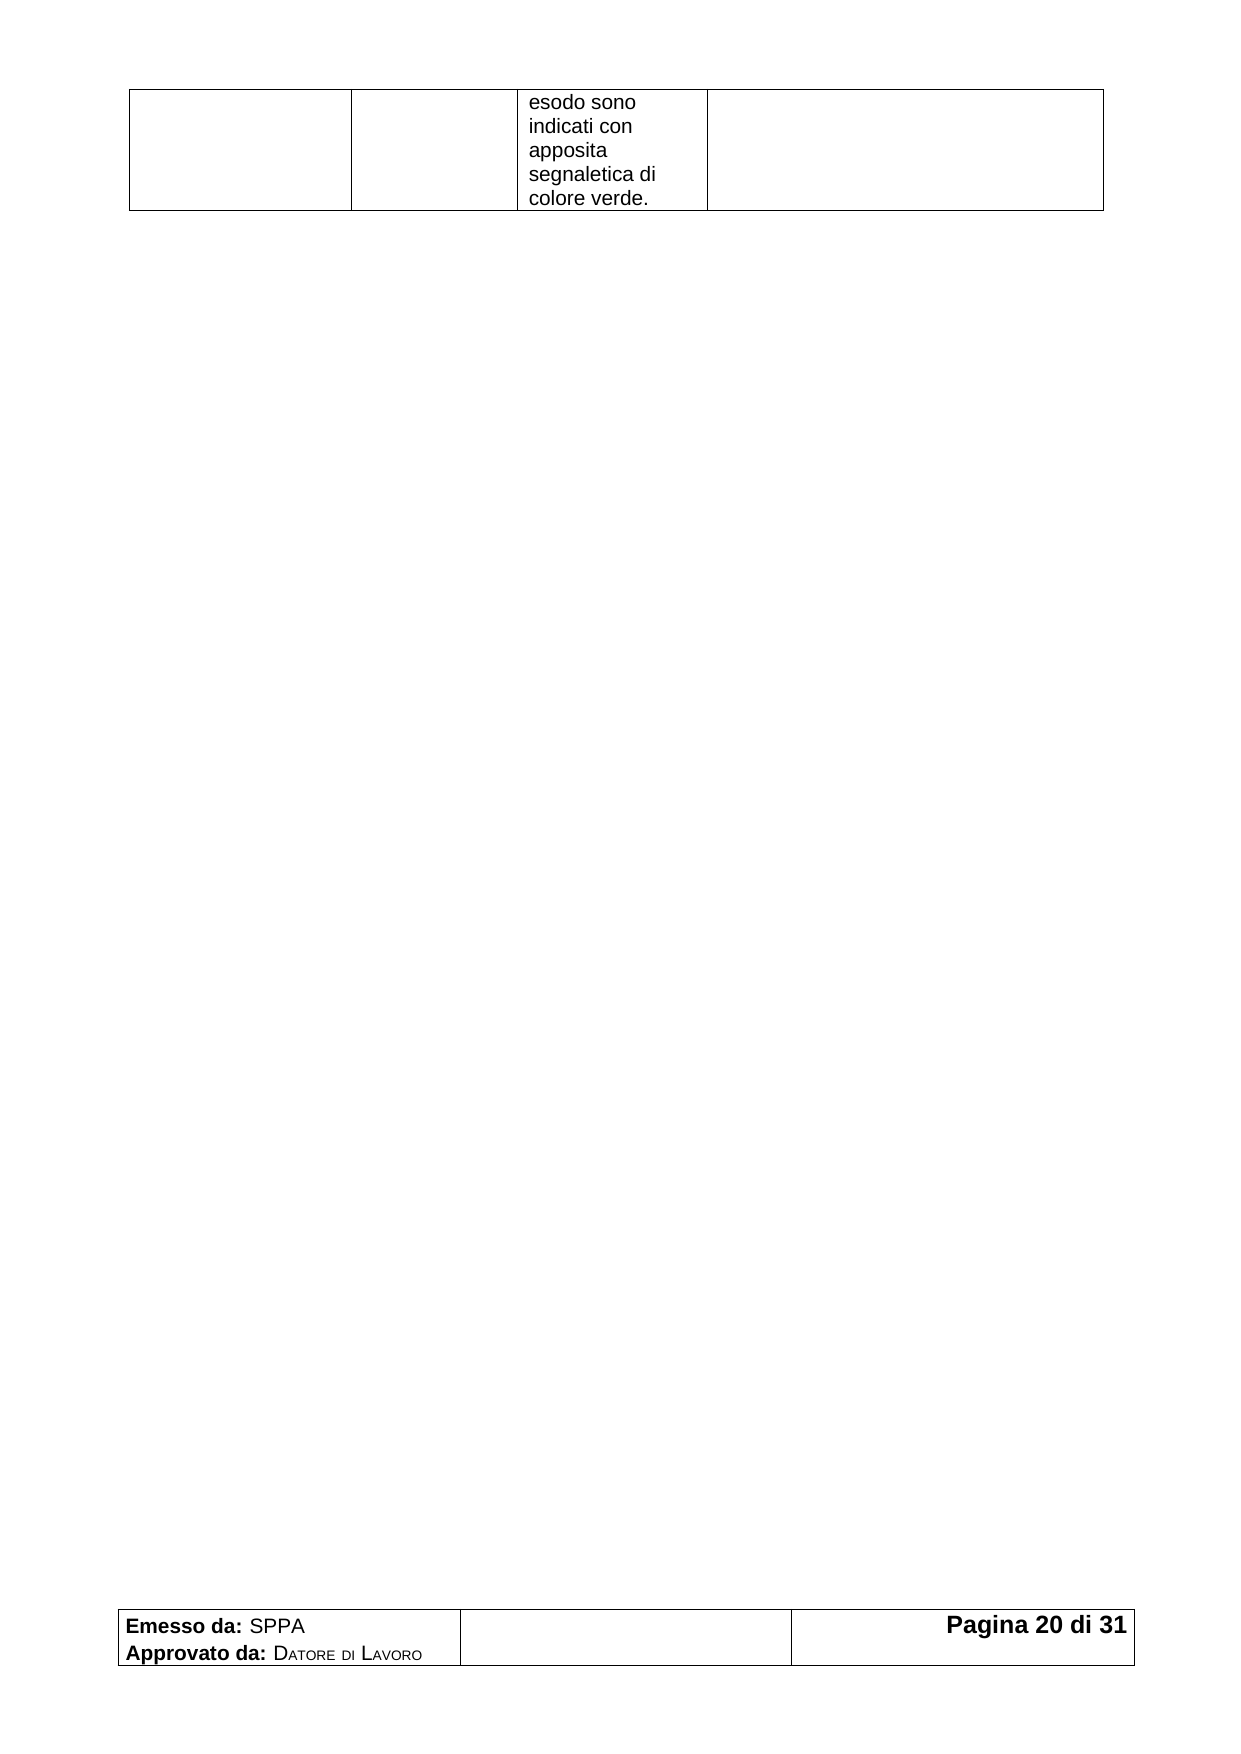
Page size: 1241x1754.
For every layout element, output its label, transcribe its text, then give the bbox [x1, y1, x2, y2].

table_cell [352, 90, 517, 209]
table_cell esodo sono indicati con apposita segnaletica di colore verde. [518, 90, 707, 209]
table_cell [130, 90, 351, 209]
table_cell [708, 90, 1103, 209]
